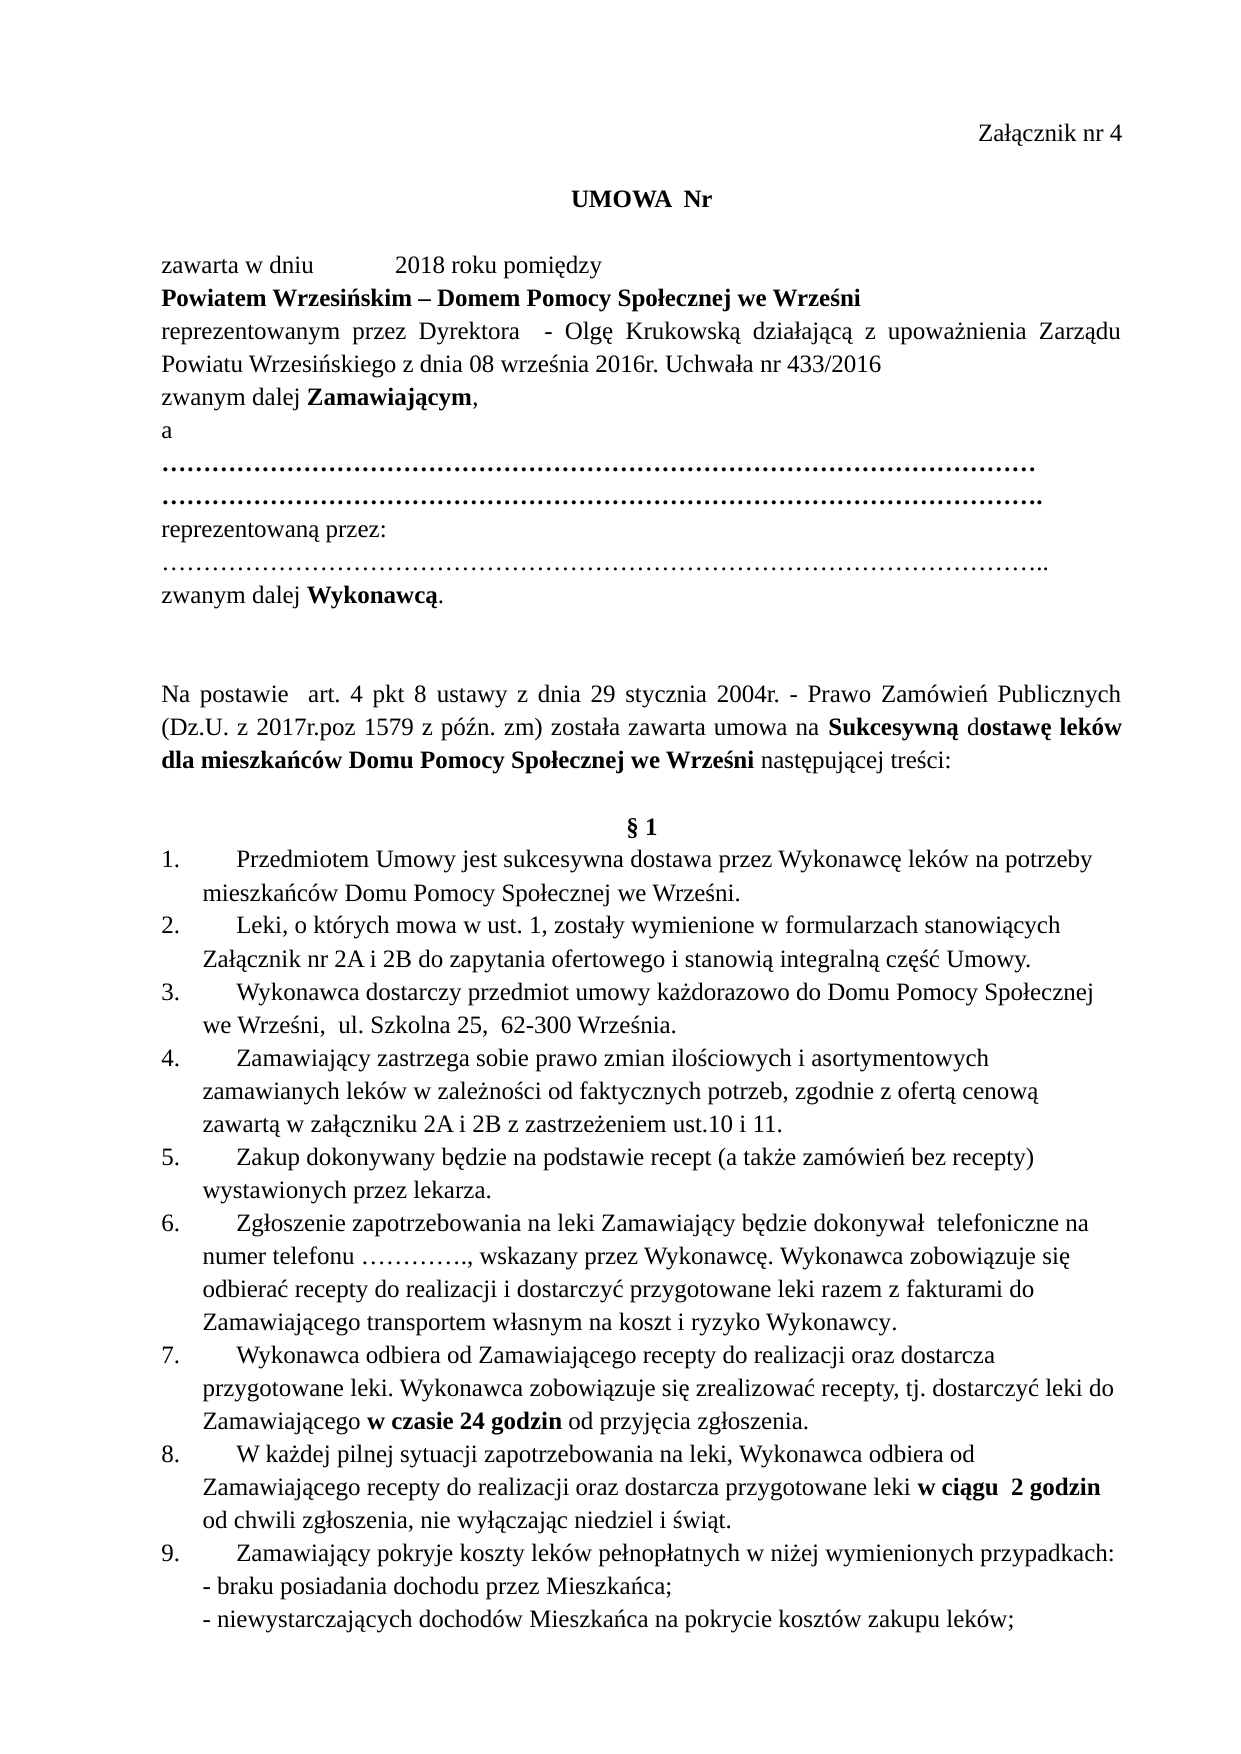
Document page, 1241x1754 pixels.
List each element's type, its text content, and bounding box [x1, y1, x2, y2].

text UMOWA Nr [161, 184, 1122, 213]
list Zakup dokonywany będzie na podstawie recept (a także zamówień bez recepty) wystawionych przez lekarza. [161, 1142, 1122, 1203]
list Zamawiający zastrzega sobie prawo zmian ilościowych i asortymentowych zamawianych leków w zależności od faktycznych potrzeb, zgodnie z ofertą cenową zawartą w załączniku 2A i 2B z zastrzeżeniem ust.10 i 11. [161, 1043, 1122, 1137]
list Zgłoszenie zapotrzebowania na leki Zamawiający będzie dokonywał telefoniczne na numer telefonu …………., wskazany przez Wykonawcę. Wykonawca zobowiązuje się odbierać recepty do realizacji i dostarczyć przygotowane leki razem z fakturami do Zamawiającego transportem własnym na koszt i ryzyko Wykonawcy. [161, 1208, 1122, 1336]
text ……………………………………………………………………………………………. [161, 481, 1122, 510]
list Przedmiotem Umowy jest sukcesywna dostawa przez Wykonawcę leków na potrzeby mieszkańców Domu Pomocy Społecznej we Wrześni. [161, 844, 1122, 906]
text reprezentowaną przez: [161, 514, 1122, 543]
text …………………………………………………………………………………………… [161, 448, 1122, 477]
text - braku posiadania dochodu przez Mieszkańca; [161, 1571, 1122, 1600]
text …………………………………………………………………………………………….. [161, 547, 1122, 576]
text reprezentowanym przez Dyrektora - Olgę Krukowską działającą z upoważnienia Zarządu Powiatu Wrzesińskiego z dnia 08 września 2016r. Uchwała nr 433/2016 [161, 316, 1122, 378]
text zawarta w dniu 2018 roku pomiędzy [161, 250, 1122, 279]
text Powiatem Wrzesińskim – Domem Pomocy Społecznej we Wrześni [161, 283, 1122, 312]
text zwanym dalej Zamawiającym, [161, 382, 1122, 411]
text zwanym dalej Wykonawcą. [161, 580, 1122, 609]
text a [161, 415, 1122, 444]
text Na postawie art. 4 pkt 8 ustawy z dnia 29 stycznia 2004r. - Prawo Zamówień Publicznych (Dz.U. z 2017r.poz 1579 z późn. zm) została zawarta umowa na Sukcesywną dostawę leków dla mieszkańców Domu Pomocy Społecznej we Wrześni następującej treści: [161, 679, 1122, 774]
list Wykonawca odbiera od Zamawiającego recepty do realizacji oraz dostarcza przygotowane leki. Wykonawca zobowiązuje się zrealizować recepty, tj. dostarczyć leki do Zamawiającego w czasie 24 godzin od przyjęcia zgłoszenia. [161, 1340, 1122, 1435]
text Załącznik nr 4 [161, 118, 1122, 147]
list W każdej pilnej sytuacji zapotrzebowania na leki, Wykonawca odbiera od Zamawiającego recepty do realizacji oraz dostarcza przygotowane leki w ciągu 2 godzin od chwili zgłoszenia, nie wyłączając niedziel i świąt. [161, 1439, 1122, 1534]
list Zamawiający pokryje koszty leków pełnopłatnych w niżej wymienionych przypadkach: [161, 1538, 1122, 1567]
list Wykonawca dostarczy przedmiot umowy każdorazowo do Domu Pomocy Społecznej we Wrześni, ul. Szkolna 25, 62-300 Września. [161, 977, 1122, 1038]
text § 1 [161, 812, 1122, 840]
list Leki, o których mowa w ust. 1, zostały wymienione w formularzach stanowiących Załącznik nr 2A i 2B do zapytania ofertowego i stanowią integralną część Umowy. [161, 911, 1122, 972]
text - niewystarczających dochodów Mieszkańca na pokrycie kosztów zakupu leków; [161, 1604, 1122, 1633]
